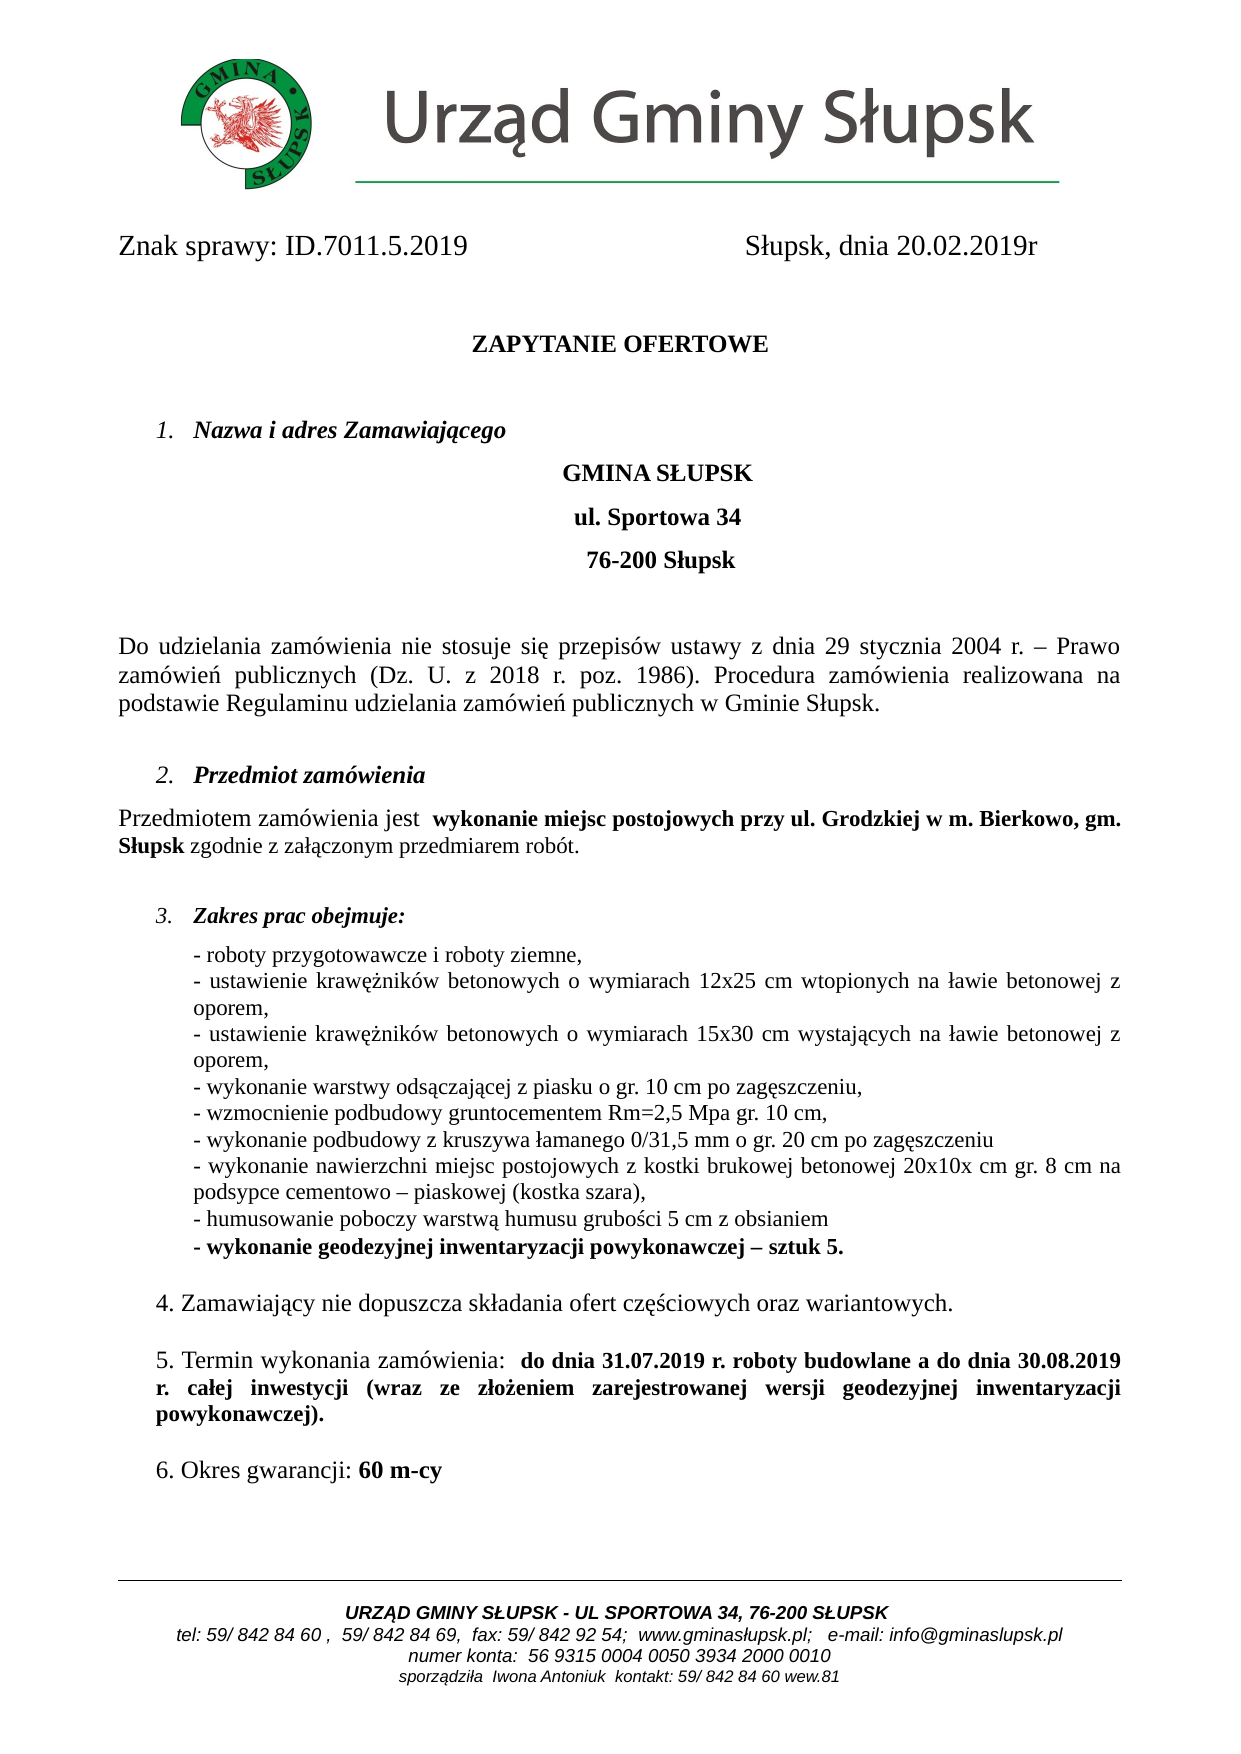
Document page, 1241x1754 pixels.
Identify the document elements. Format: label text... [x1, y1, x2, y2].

list - wykonanie nawierzchni miejsc postojowych z kostki brukowej betonowej 20x10x cm gr. 8 cm na podsypce cementowo – piaskowej (kostka szara), [156, 1152, 1122, 1205]
text GMINA SŁUPSK [193, 458, 1122, 487]
text ZAPYTANIE OFERTOWE [118, 329, 1122, 358]
list 5. Termin wykonania zamówienia: do dnia 31.07.2019 r. roboty budowlane a do dnia 30.08.2019 r. całej inwestycji (wraz ze złożeniem zarejestrowanej wersji geodezyjnej inwentaryzacji powykonawczej). [118, 1345, 1122, 1427]
list - wykonanie geodezyjnej inwentaryzacji powykonawczej – sztuk 5. [156, 1231, 1122, 1260]
list - ustawienie krawężników betonowych o wymiarach 12x25 cm wtopionych na ławie betonowej z oporem, [156, 967, 1122, 1020]
text Przedmiotem zamówienia jest wykonanie miejsc postojowych przy ul. Grodzkiej w m. Bierkowo, gm. Słupsk zgodnie z załączonym przedmiarem robót. [118, 803, 1122, 858]
list - roboty przygotowawcze i roboty ziemne, [156, 941, 1122, 967]
text 76-200 Słupsk [118, 545, 1122, 573]
list - ustawienie krawężników betonowych o wymiarach 15x30 cm wystających na ławie betonowej z oporem, [156, 1020, 1122, 1073]
list 4. Zamawiający nie dopuszcza składania ofert częściowych oraz wariantowych. [118, 1288, 1122, 1317]
text ul. Sportowa 34 [193, 502, 1122, 530]
list Zakres prac obejmuje: [156, 902, 1122, 928]
list Nazwa i adres Zamawiającego [156, 415, 1122, 444]
list 6. Okres gwarancji: 60 m-cy [118, 1455, 1122, 1484]
text Znak sprawy: ID.7011.5.2019 Słupsk, dnia 20.02.2019r [118, 228, 1122, 296]
list - wykonanie podbudowy z kruszywa łamanego 0/31,5 mm o gr. 20 cm po zagęszczeniu [156, 1126, 1122, 1152]
list Przedmiot zamówienia [156, 760, 1122, 789]
list - wzmocnienie podbudowy gruntocementem Rm=2,5 Mpa gr. 10 cm, [156, 1099, 1122, 1126]
text Do udzielania zamówienia nie stosuje się przepisów ustawy z dnia 29 stycznia 2004 r. – Prawo zamówień publicznych (Dz. U. z 2018 r. poz. 1986). Procedura zamówienia realizowana na podstawie Regulaminu udzielania zamówień publicznych w Gminie Słupsk. [118, 631, 1122, 717]
picture [180, 59, 1060, 191]
list - wykonanie warstwy odsączającej z piasku o gr. 10 cm po zagęszczeniu, [156, 1073, 1122, 1099]
list - humusowanie poboczy warstwą humusu grubości 5 cm z obsianiem [156, 1205, 1122, 1231]
